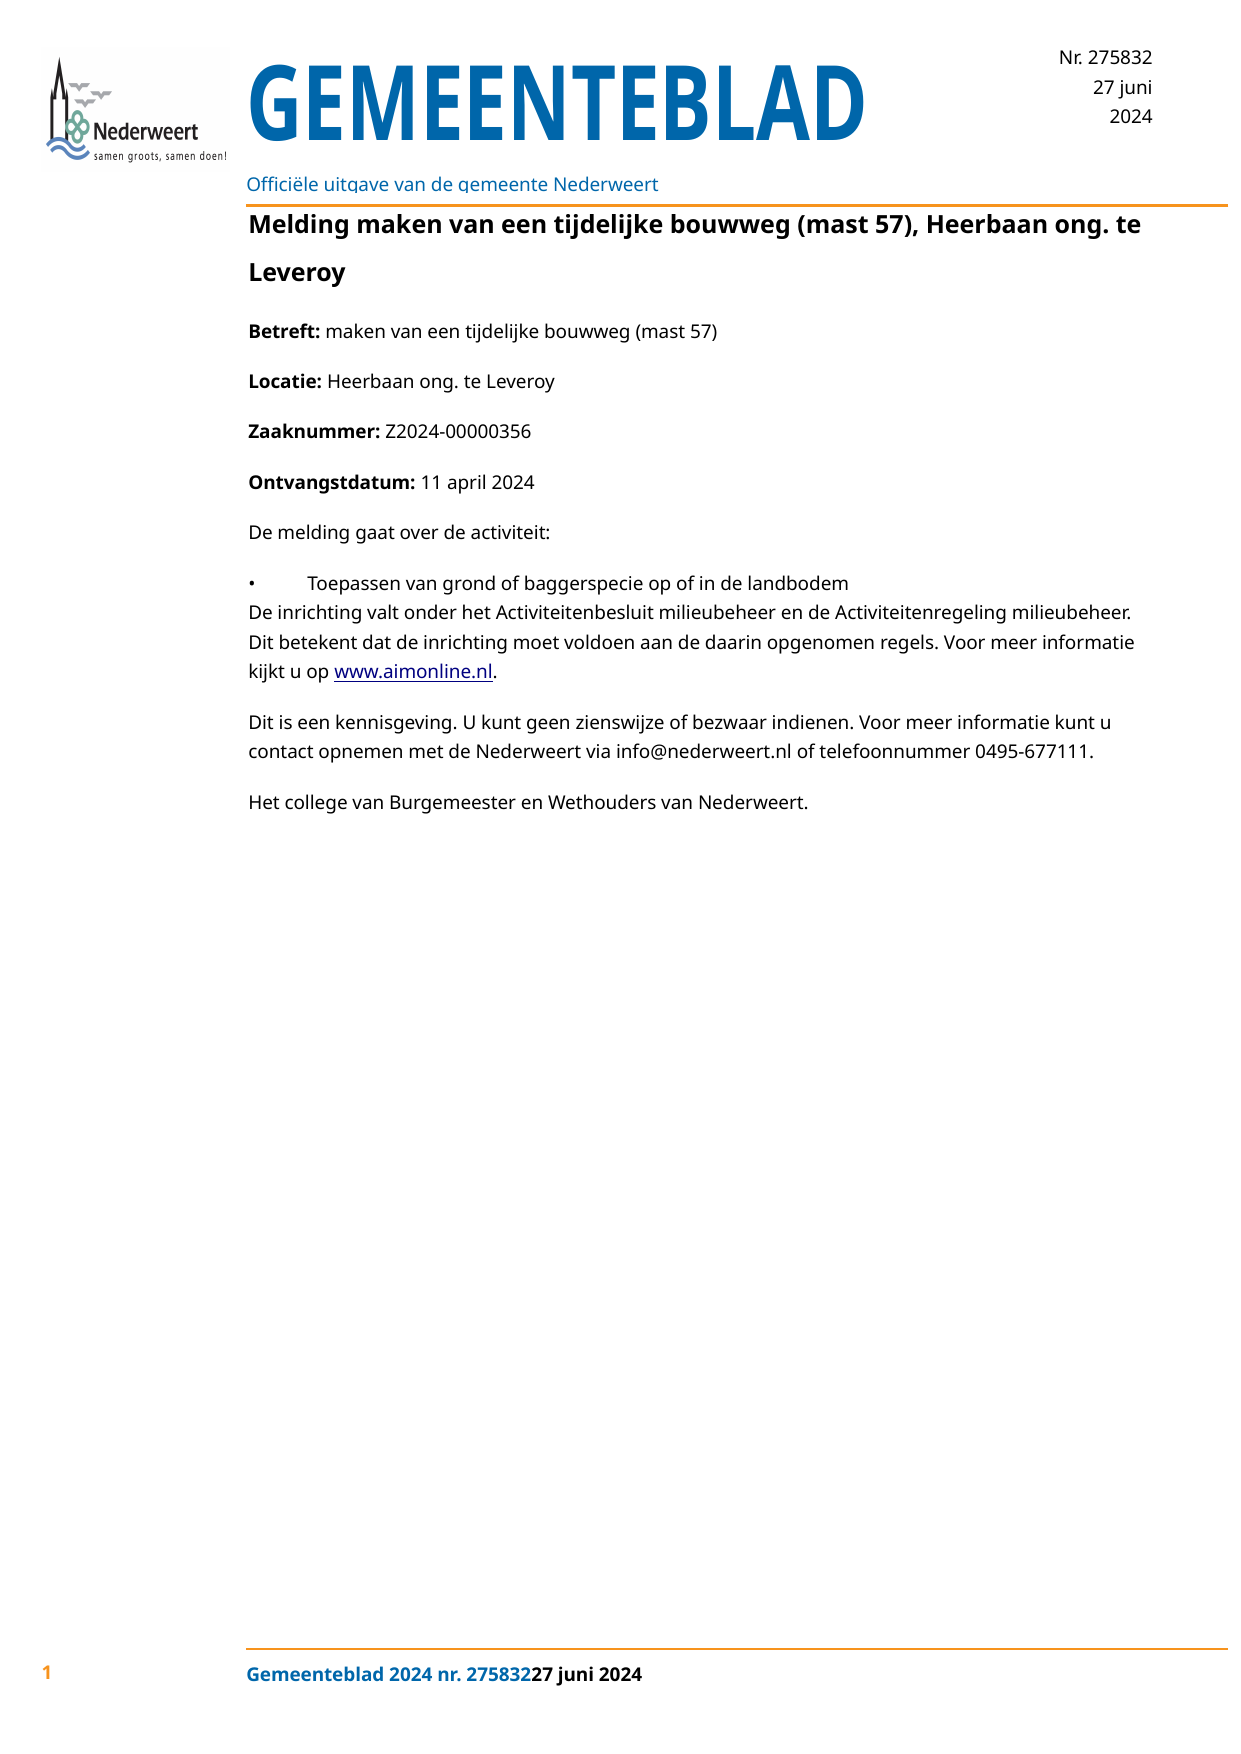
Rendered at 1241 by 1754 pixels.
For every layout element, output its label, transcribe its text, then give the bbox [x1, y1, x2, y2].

text Betreft: maken van een tijdelijke bouwweg (mast 57) [248, 318, 1152, 344]
text De inrichting valt onder het Activiteitenbesluit milieubeheer en de Activiteitenregeling milieubeheer. Dit betekent dat de inrichting moet voldoen aan de daarin opgenomen regels. Voor meer informatie kijkt u op www.aimonline.nl. [248, 599, 1152, 684]
list Toepassen van grond of baggerspecie op of in de landbodem [248, 570, 1152, 596]
text Ontvangstdatum: 11 april 2024 [248, 469, 1152, 495]
text De melding gaat over de activiteit: [248, 519, 1152, 545]
text Zaaknummer: Z2024-00000356 [248, 419, 1152, 444]
picture [41, 47, 231, 172]
text Dit is een kennisgeving. U kunt geen zienswijze of bezwaar indienen. Voor meer informatie kunt u contact opnemen met de Nederweert via info@nederweert.nl of telefoonnummer 0495-677111. [248, 709, 1152, 764]
text Locatie: Heerbaan ong. te Leveroy [248, 368, 1152, 394]
text Melding maken van een tijdelijke bouwweg (mast 57), Heerbaan ong. te Leveroy [248, 207, 1152, 288]
text Het college van Burgemeester en Wethouders van Nederweert. [248, 789, 1152, 815]
